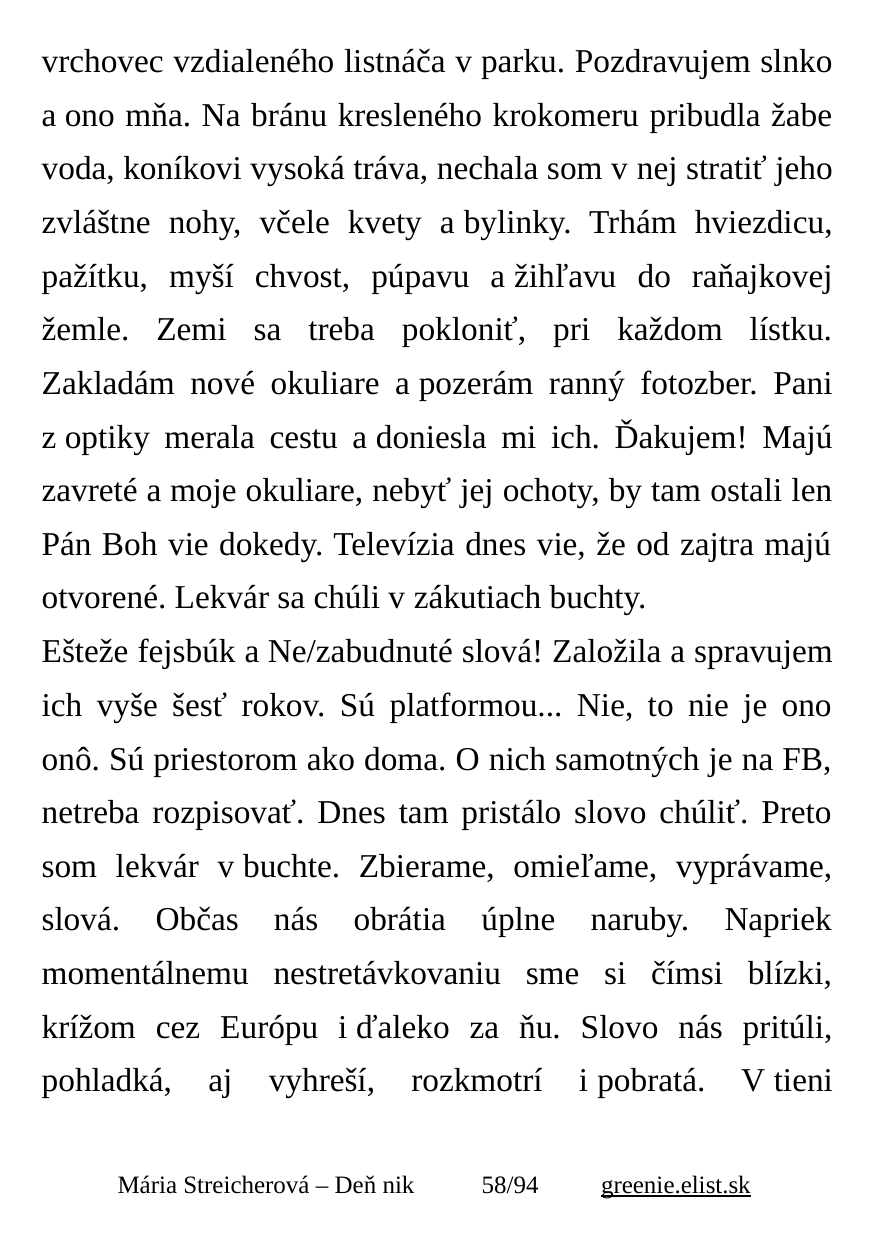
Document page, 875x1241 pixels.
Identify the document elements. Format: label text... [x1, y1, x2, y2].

text vrchovec vzdialeného listnáča v parku. Pozdravujem slnko a ono mňa. Na bránu kresleného krokomeru pribudla žabe voda, koníkovi vysoká tráva, nechala som v nej stratiť jeho zvláštne nohy, včele kvety a bylinky. Trhám hviezdicu, pažítku, myší chvost, púpavu a žihľavu do raňajkovej žemle. Zemi sa treba pokloniť, pri každom lístku. Zakladám nové okuliare a pozerám ranný fotozber. Pani z optiky merala cestu a doniesla mi ich. Ďakujem! Majú zavreté a moje okuliare, nebyť jej ochoty, by tam ostali len Pán Boh vie dokedy. Televízia dnes vie, že od zajtra majú otvorené. Lekvár sa chúli v zákutiach buchty. [41, 41, 833, 616]
text Ešteže fejsbúk a Ne/zabudnuté slová! Založila a spravujem ich vyše šesť rokov. Sú platformou... Nie, to nie je ono onô. Sú priestorom ako doma. O nich samotných je na FB, netreba rozpisovať. Dnes tam pristálo slovo chúliť. Preto som lekvár v buchte. Zbierame, omieľame, vyprávame, slová. Občas nás obrátia úplne naruby. Napriek momentálnemu nestretávkovaniu sme si čímsi blízki, krížom cez Európu i ďaleko za ňu. Slovo nás pritúli, pohladká, aj vyhreší, rozkmotrí i pobratá. V tieni [41, 631, 833, 1099]
